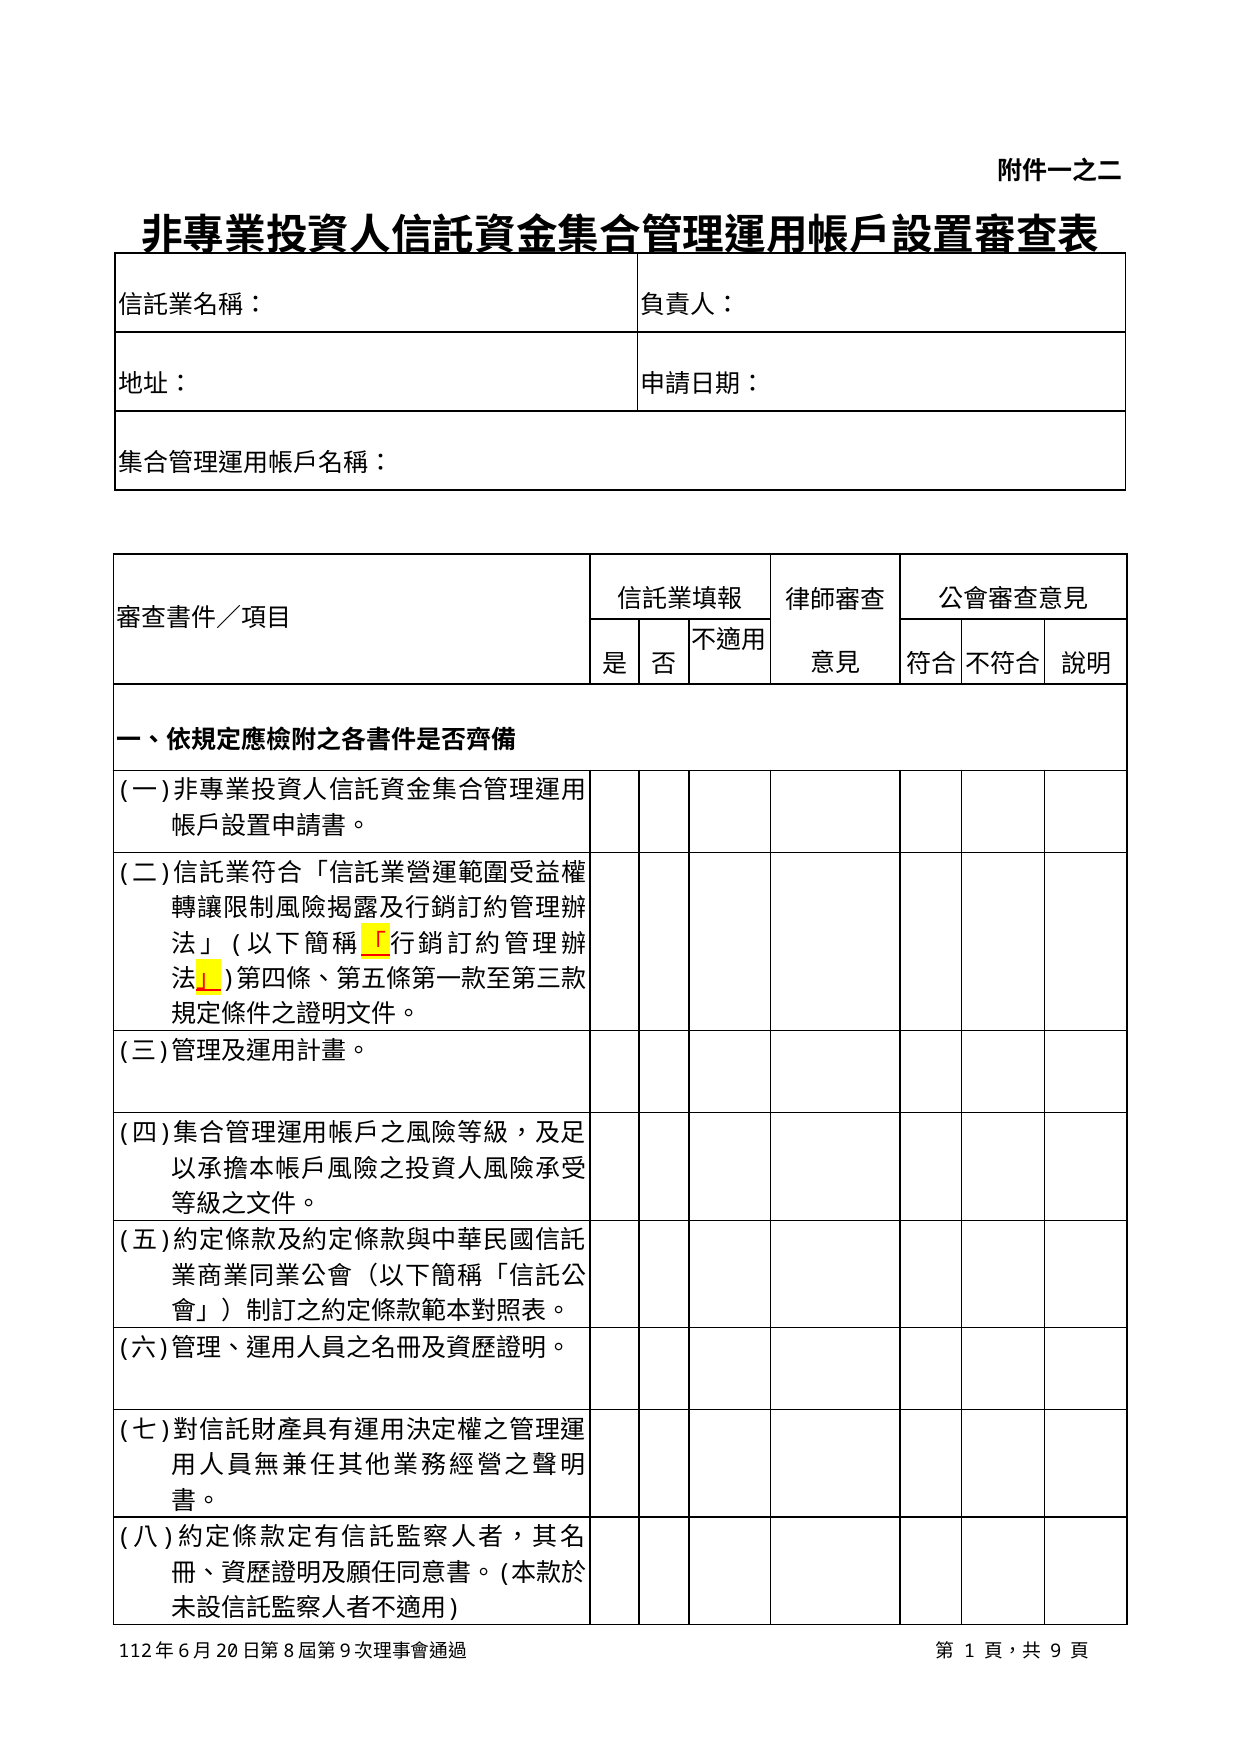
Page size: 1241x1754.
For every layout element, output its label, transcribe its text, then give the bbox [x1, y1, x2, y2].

table_cell [771, 1113, 899, 1219]
table_cell (四)集合管理運用帳戶之風險等級，及足以承擔本帳戶風險之投資人風險承受等級之文件。 [114, 1113, 589, 1219]
table_cell [901, 1221, 961, 1327]
table_cell [1045, 853, 1126, 1030]
table_cell [962, 1328, 1044, 1409]
table_cell [901, 1410, 961, 1516]
table_cell 地址： [116, 333, 637, 410]
table_cell [690, 1031, 770, 1112]
table_cell [591, 1113, 638, 1219]
table_cell [962, 1113, 1044, 1219]
text 非專業投資人信託資金集合管理運用帳戶設置審查表 [118, 189, 1122, 252]
table_cell [1045, 1328, 1126, 1409]
table_cell [771, 1031, 899, 1112]
table_cell 集合管理運用帳戶名稱： [116, 412, 1125, 489]
table_cell [771, 1410, 899, 1516]
table_cell [640, 1410, 688, 1516]
table_cell [1045, 1410, 1126, 1516]
table_cell [901, 1328, 961, 1409]
table_cell (一)非專業投資人信託資金集合管理運用帳戶設置申請書。 [114, 771, 589, 852]
table_cell 不適用 [690, 620, 770, 682]
table_cell [690, 771, 770, 852]
table_cell [1045, 1031, 1126, 1112]
table_cell [640, 853, 688, 1030]
table_header 信託業填報 [591, 555, 770, 618]
table_cell [1045, 1221, 1126, 1327]
table_cell [640, 771, 688, 852]
table_cell [690, 1328, 770, 1409]
table_cell 不符合 [962, 620, 1044, 682]
table_cell [690, 1221, 770, 1327]
table_cell [962, 1221, 1044, 1327]
table_cell [640, 1328, 688, 1409]
table_header 律師審查意見 [771, 555, 899, 682]
table_cell [690, 853, 770, 1030]
table_cell [640, 1221, 688, 1327]
table_cell [771, 1328, 899, 1409]
table_cell (五)約定條款及約定條款與中華民國信託業商業同業公會（以下簡稱「信託公會」）制訂之約定條款範本對照表。 [114, 1221, 589, 1327]
table_cell (三)管理及運用計畫。 [114, 1031, 589, 1112]
table_cell [771, 1221, 899, 1327]
table_cell 一、依規定應檢附之各書件是否齊備 [114, 685, 1126, 769]
table_cell (八)約定條款定有信託監察人者，其名冊、資歷證明及願任同意書。(本款於未設信託監察人者不適用) [114, 1518, 589, 1624]
table_cell [962, 1410, 1044, 1516]
table_cell (六)管理、運用人員之名冊及資歷證明。 [114, 1328, 589, 1409]
table_header 信託業名稱： [116, 254, 637, 331]
table_cell 符合 [901, 620, 961, 682]
table_cell [640, 1031, 688, 1112]
table_header 負責人： [638, 254, 1125, 331]
table_cell [962, 771, 1044, 852]
table_cell 否 [640, 620, 688, 682]
table_cell [591, 1031, 638, 1112]
table_cell [1045, 1113, 1126, 1219]
table_cell [962, 1518, 1044, 1624]
table_cell [591, 1410, 638, 1516]
table_cell [962, 853, 1044, 1030]
table_header 公會審查意見 [901, 555, 1126, 618]
table_cell [901, 771, 961, 852]
table_cell [962, 1031, 1044, 1112]
table_cell [901, 853, 961, 1030]
table_cell [901, 1113, 961, 1219]
table_cell [591, 853, 638, 1030]
table_cell [690, 1518, 770, 1624]
table_cell [690, 1410, 770, 1516]
table_cell 申請日期： [638, 333, 1125, 410]
table_cell [591, 771, 638, 852]
table_cell [771, 771, 899, 852]
table_cell [901, 1031, 961, 1112]
table_cell (二)信託業符合「信託業營運範圍受益權轉讓限制風險揭露及行銷訂約管理辦法」(以下簡稱「行銷訂約管理辦法」)第四條、第五條第一款至第三款規定條件之證明文件。 [114, 853, 589, 1030]
table_cell (七)對信託財產具有運用決定權之管理運用人員無兼任其他業務經營之聲明書。 [114, 1410, 589, 1516]
table_cell [1045, 1518, 1126, 1624]
table_cell [591, 1221, 638, 1327]
table_cell 說明 [1045, 620, 1126, 682]
table_cell [1045, 771, 1126, 852]
table_cell [771, 1518, 899, 1624]
table_cell [640, 1113, 688, 1219]
table_cell [690, 1113, 770, 1219]
table_header 審查書件／項目 [114, 555, 589, 682]
text 附件一之二 [118, 127, 1122, 189]
table_cell [771, 853, 899, 1030]
table_cell [591, 1518, 638, 1624]
table_cell [591, 1328, 638, 1409]
table_cell [901, 1518, 961, 1624]
table_cell 是 [591, 620, 638, 682]
table_cell [640, 1518, 688, 1624]
